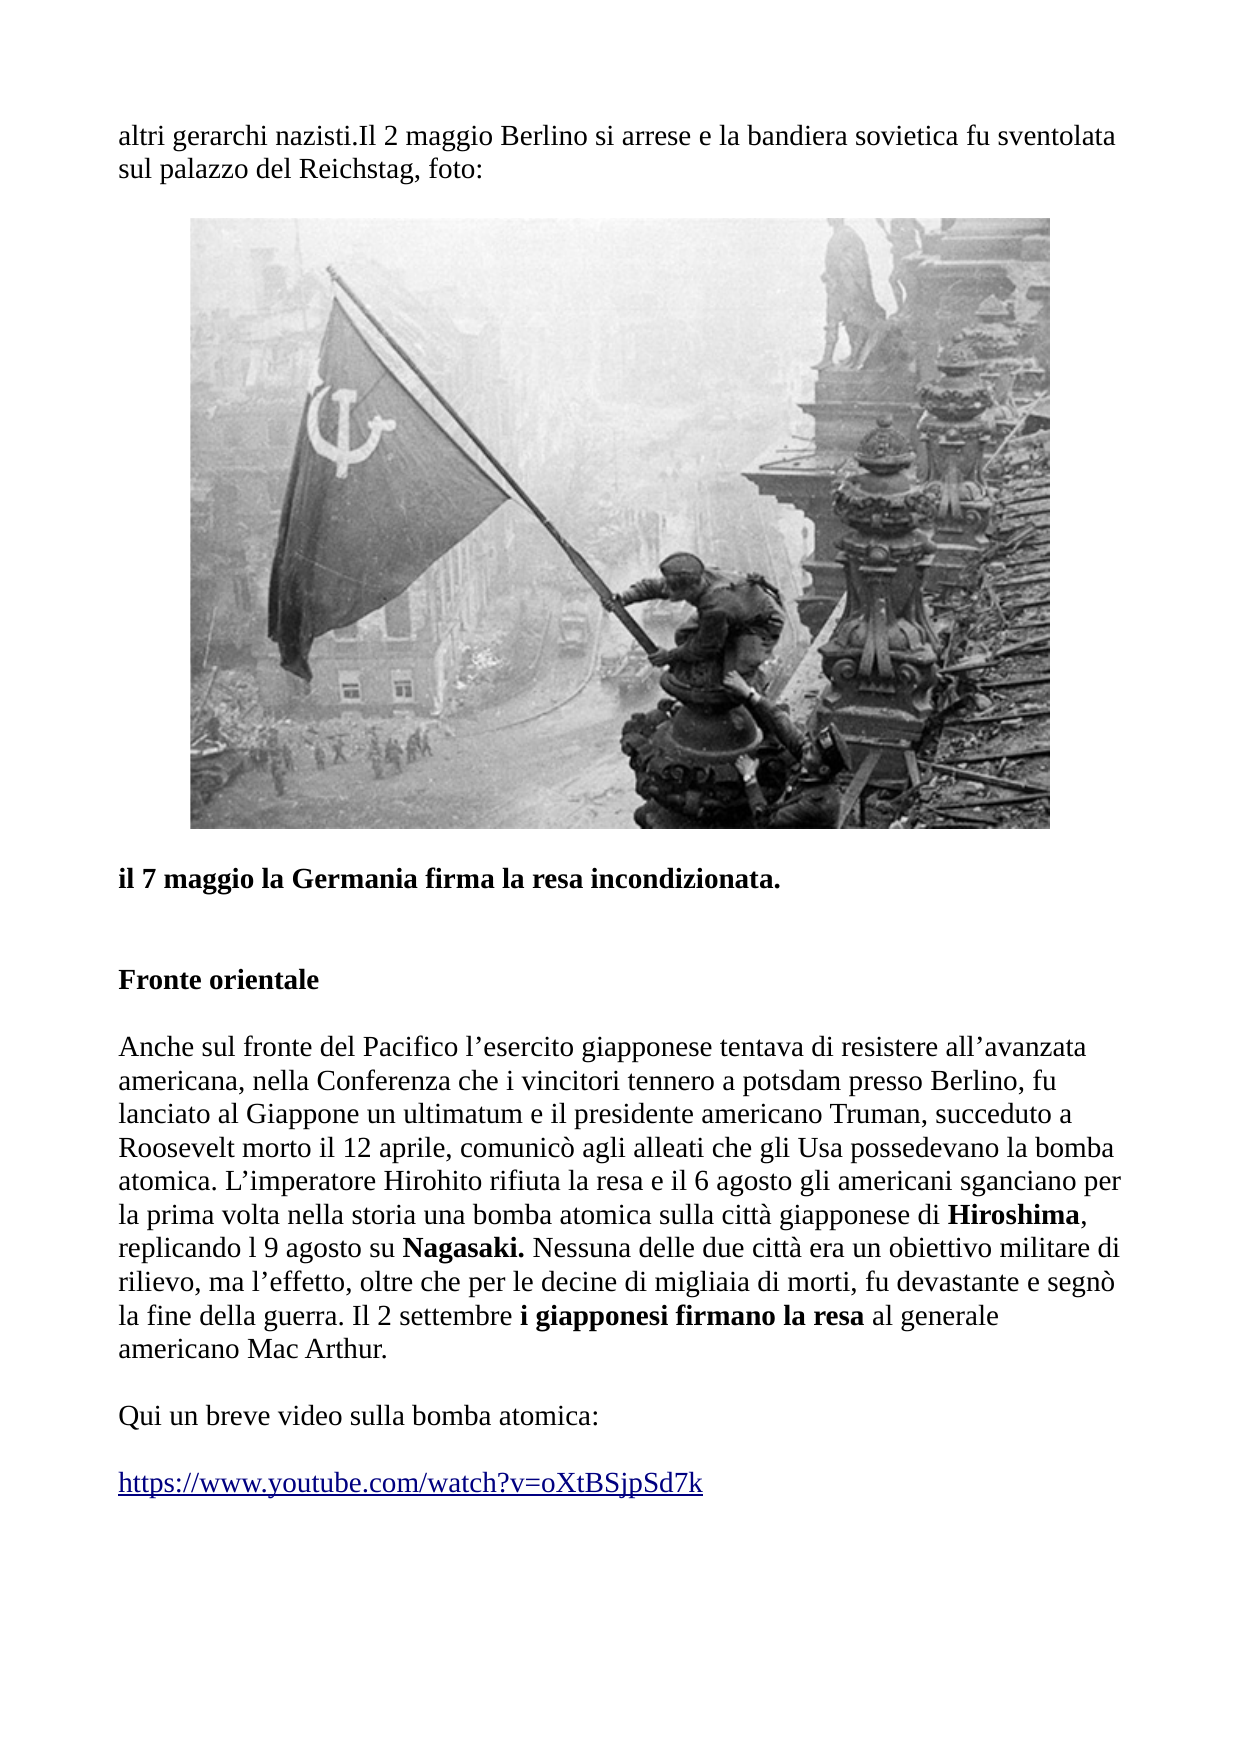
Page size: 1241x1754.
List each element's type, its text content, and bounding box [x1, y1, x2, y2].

picture [190, 218, 1050, 829]
text altri gerarchi nazisti.Il 2 maggio Berlino si arrese e la bandiera sovietica fu sventolata sul palazzo del Reichstag, foto: [118, 118, 1122, 185]
text Fronte orientale [118, 962, 1122, 996]
text https://www.youtube.com/watch?v=oXtBSjpSd7k [118, 1465, 1122, 1499]
text Anche sul fronte del Pacifico l’esercito giapponese tentava di resistere all’avanzata americana, nella Conferenza che i vincitori tennero a potsdam presso Berlino, fu lanciato al Giappone un ultimatum e il presidente americano Truman, succeduto a Roosevelt morto il 12 aprile, comunicò agli alleati che gli Usa possedevano la bomba atomica. L’imperatore Hirohito rifiuta la resa e il 6 agosto gli americani sganciano per la prima volta nella storia una bomba atomica sulla città giapponese di Hiroshima, replicando l 9 agosto su Nagasaki. Nessuna delle due città era un obiettivo militare di rilievo, ma l’effetto, oltre che per le decine di migliaia di morti, fu devastante e segnò la fine della guerra. Il 2 settembre i giapponesi firmano la resa al generale americano Mac Arthur. [118, 1029, 1122, 1365]
text il 7 maggio la Germania firma la resa incondizionata. [118, 862, 1122, 895]
text Qui un breve video sulla bomba atomica: [118, 1398, 1122, 1432]
